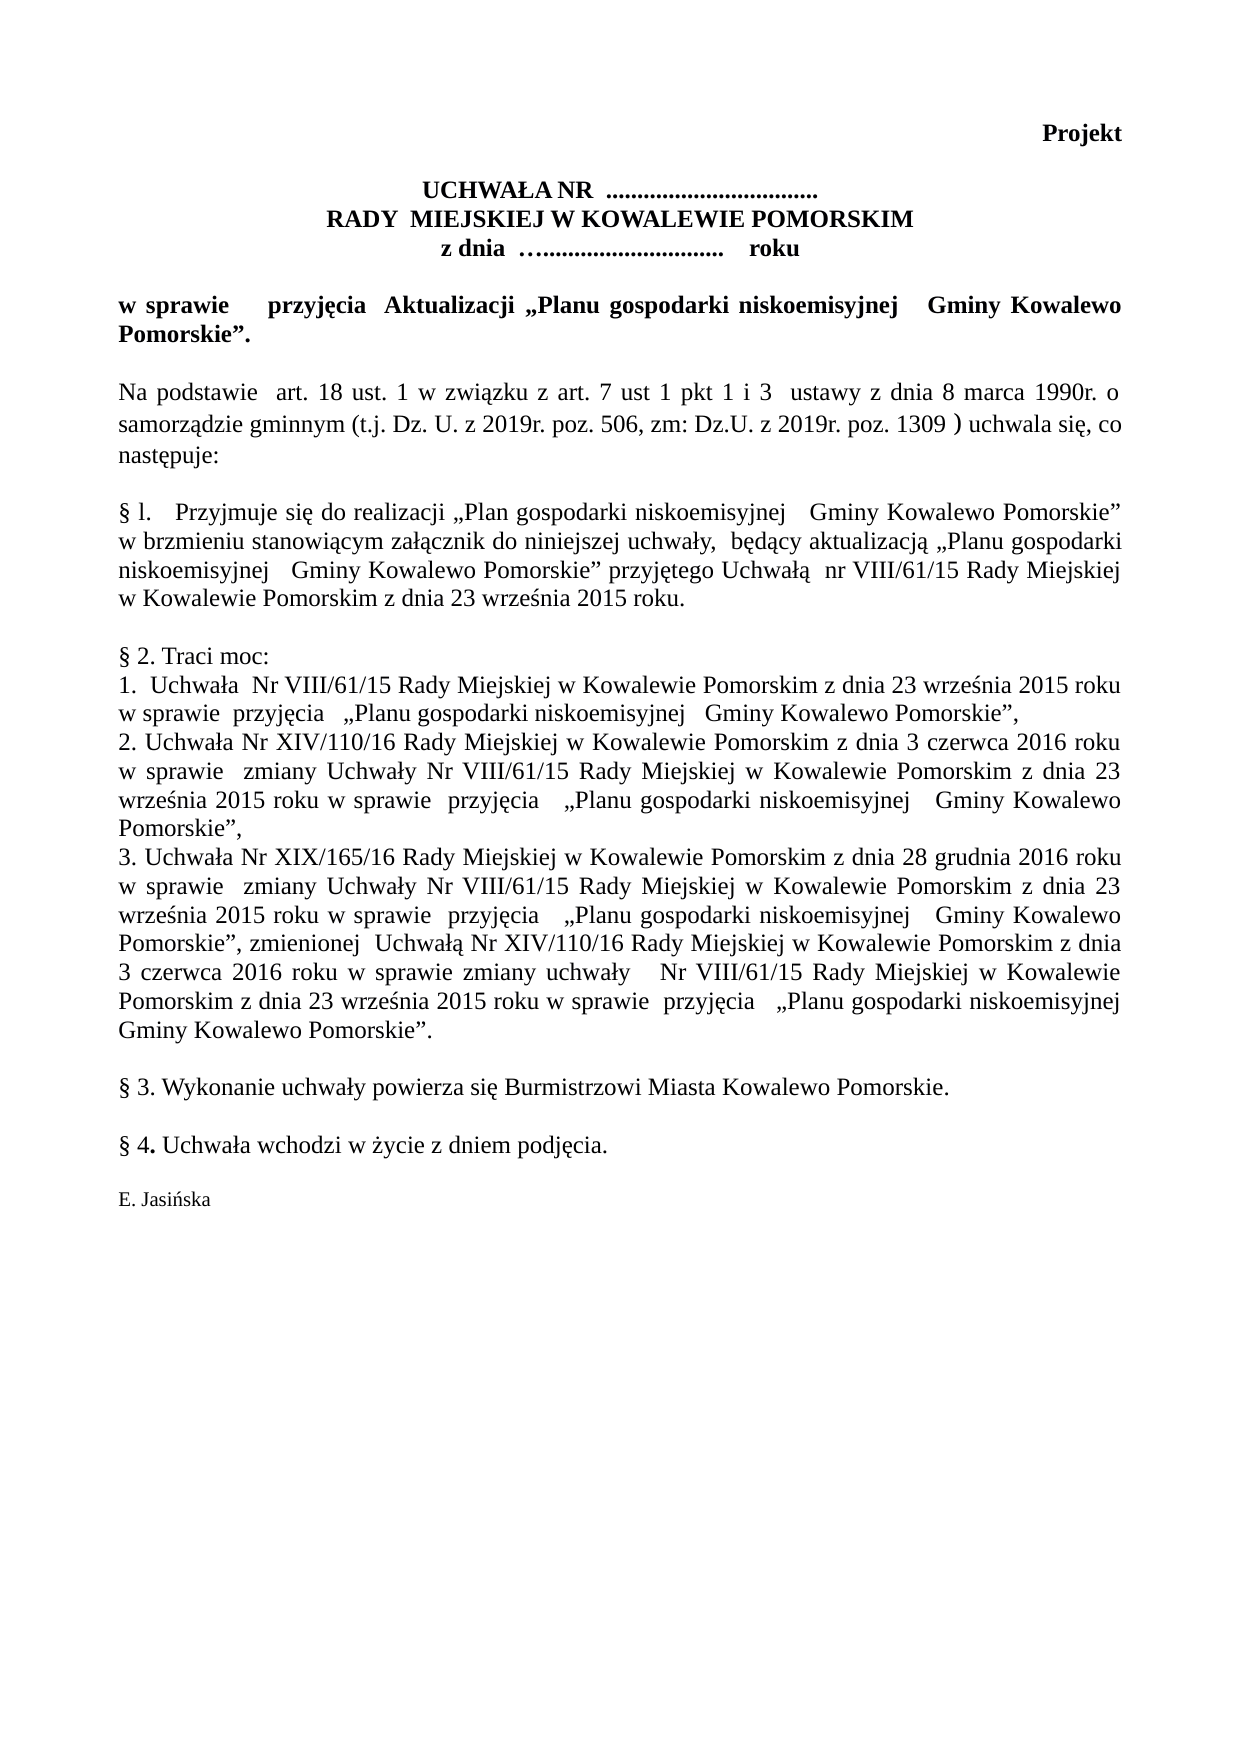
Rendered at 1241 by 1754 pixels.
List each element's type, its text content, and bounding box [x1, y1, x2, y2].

text Projekt [118, 118, 1122, 147]
text 3. Uchwała Nr XIX/165/16 Rady Miejskiej w Kowalewie Pomorskim z dnia 28 grudnia 2016 roku w sprawie zmiany Uchwały Nr VIII/61/15 Rady Miejskiej w Kowalewie Pomorskim z dnia 23 września 2015 roku w sprawie przyjęcia „Planu gospodarki niskoemisyjnej Gminy Kowalewo Pomorskie”, zmienionej Uchwałą Nr XIV/110/16 Rady Miejskiej w Kowalewie Pomorskim z dnia 3 czerwca 2016 roku w sprawie zmiany uchwały Nr VIII/61/15 Rady Miejskiej w Kowalewie Pomorskim z dnia 23 września 2015 roku w sprawie przyjęcia „Planu gospodarki niskoemisyjnej Gminy Kowalewo Pomorskie”. [118, 842, 1122, 1043]
text w sprawie przyjęcia Aktualizacji „Planu gospodarki niskoemisyjnej Gminy Kowalewo Pomorskie”. [118, 291, 1122, 348]
text 2. Uchwała Nr XIV/110/16 Rady Miejskiej w Kowalewie Pomorskim z dnia 3 czerwca 2016 roku w sprawie zmiany Uchwały Nr VIII/61/15 Rady Miejskiej w Kowalewie Pomorskim z dnia 23 września 2015 roku w sprawie przyjęcia „Planu gospodarki niskoemisyjnej Gminy Kowalewo Pomorskie”, [118, 727, 1122, 842]
text 1. Uchwała Nr VIII/61/15 Rady Miejskiej w Kowalewie Pomorskim z dnia 23 września 2015 roku w sprawie przyjęcia „Planu gospodarki niskoemisyjnej Gminy Kowalewo Pomorskie”, [118, 670, 1122, 727]
text E. Jasińska [118, 1187, 1122, 1211]
text RADY MIEJSKIEJ W KOWALEWIE POMORSKIM [118, 204, 1122, 233]
text § l. Przyjmuje się do realizacji „Plan gospodarki niskoemisyjnej Gminy Kowalewo Pomorskie” w brzmieniu stanowiącym załącznik do niniejszej uchwały, będący aktualizacją „Planu gospodarki niskoemisyjnej Gminy Kowalewo Pomorskie” przyjętego Uchwałą nr VIII/61/15 Rady Miejskiej w Kowalewie Pomorskim z dnia 23 września 2015 roku. [118, 497, 1122, 612]
text § 3. Wykonanie uchwały powierza się Burmistrzowi Miasta Kowalewo Pomorskie. [118, 1072, 1122, 1101]
text UCHWAŁA NR .................................. [118, 176, 1122, 204]
text § 4. Uchwała wchodzi w życie z dniem podjęcia. [118, 1130, 1122, 1158]
text § 2. Traci moc: [118, 641, 1122, 670]
text z dnia …............................. roku [118, 233, 1122, 262]
text Na podstawie art. 18 ust. 1 w związku z art. 7 ust 1 pkt 1 i 3 ustawy z dnia 8 marca 1990r. o samorządzie gminnym (t.j. Dz. U. z 2019r. poz. 506, zm: Dz.U. z 2019r. poz. 1309 ) uchwala się, co następuje: [118, 377, 1122, 468]
